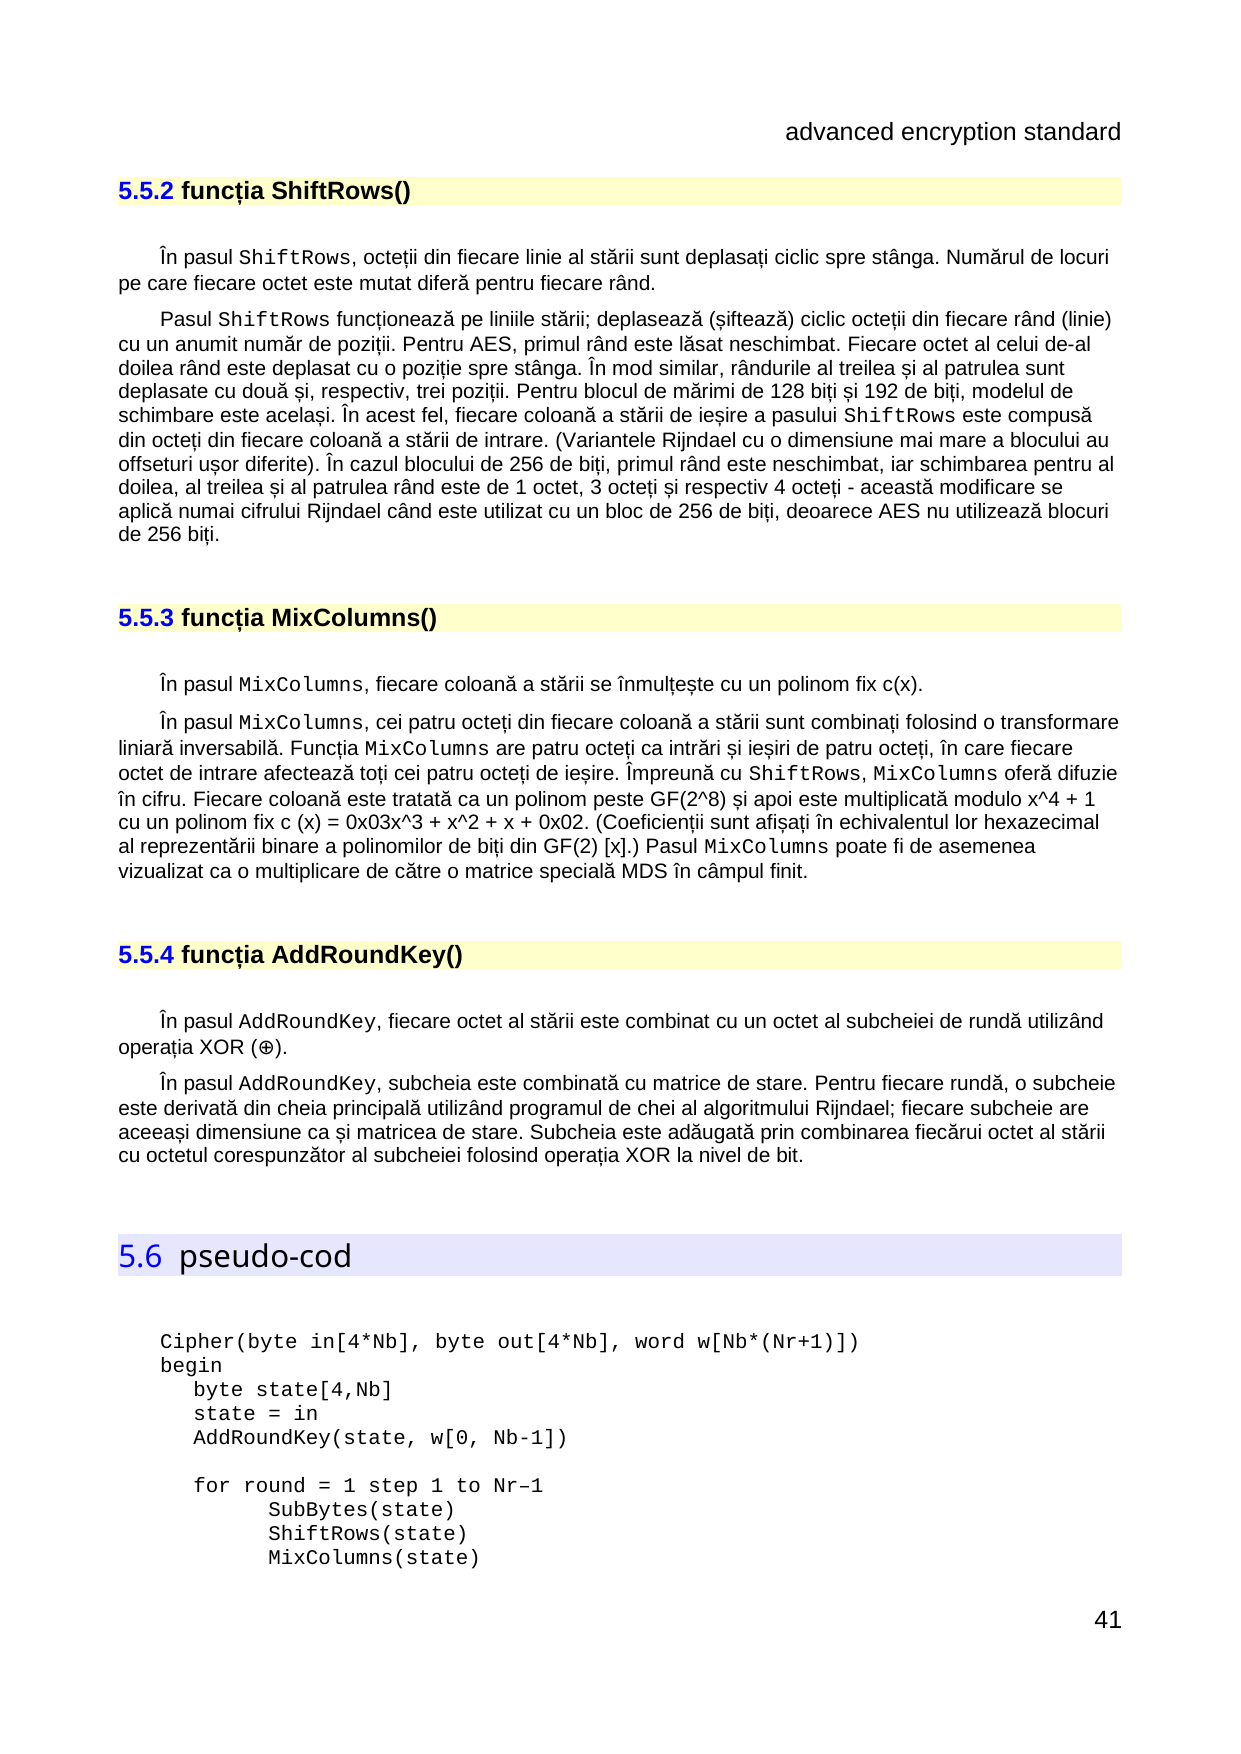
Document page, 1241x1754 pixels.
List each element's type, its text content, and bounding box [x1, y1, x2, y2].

text SubBytes(state) [118, 1499, 1116, 1523]
subtitle funcția AddRoundKey() [118, 941, 1122, 969]
text AddRoundKey(state, w[0, Nb-1]) [118, 1427, 1116, 1451]
text state = in [118, 1403, 1116, 1427]
subtitle funcția MixColumns() [118, 604, 1122, 632]
text În pasul AddRoundKey, fiecare octet al stării este combinat cu un octet al subcheiei de rundă utilizând operația XOR (⊕). [118, 1010, 1122, 1059]
text Cipher(byte in[4*Nb], byte out[4*Nb], word w[Nb*(Nr+1)]) [118, 1331, 1116, 1355]
text În pasul ShiftRows, octeții din fiecare linie al stării sunt deplasați ciclic spre stânga. Numărul de locuri pe care fiecare octet este mutat diferă pentru fiecare rând. [118, 246, 1122, 294]
text for round = 1 step 1 to Nr–1 [118, 1475, 1116, 1499]
text În pasul MixColumns, cei patru octeți din fiecare coloană a stării sunt combinați folosind o transformare liniară inversabilă. Funcția MixColumns are patru octeți ca intrări și ieșiri de patru octeți, în care fiecare octet de intrare afectează toți cei patru octeți de ieșire. Împreună cu ShiftRows, MixColumns oferă difuzie în cifru. Fiecare coloană este tratată ca un polinom peste GF(2^8) și apoi este multiplicată modulo x^4 + 1 cu un polinom fix c (x) = 0x03x^3 + x^2 + x + 0x02. (Coeficienții sunt afișați în echivalentul lor hexazecimal al reprezentării binare a polinomilor de biți din GF(2) [x].) Pasul MixColumns poate fi de asemenea vizualizat ca o multiplicare de către o matrice specială MDS în câmpul finit. [118, 711, 1122, 883]
text byte state[4,Nb] [118, 1379, 1116, 1403]
subtitle funcția ShiftRows() [118, 177, 1122, 205]
text ShiftRows(state) [118, 1523, 1116, 1547]
text În pasul MixColumns, fiecare coloană a stării se înmulțește cu un polinom fix c(x). [118, 673, 1122, 698]
subtitle pseudo-cod [118, 1234, 1122, 1276]
text Pasul ShiftRows funcționează pe liniile stării; deplasează (șiftează) ciclic octeții din fiecare rând (linie) cu un anumit număr de poziții. Pentru AES, primul rând este lăsat neschimbat. Fiecare octet al celui de-al doilea rând este deplasat cu o poziție spre stânga. În mod similar, rândurile al treilea și al patrulea sunt deplasate cu două și, respectiv, trei poziții. Pentru blocul de mărimi de 128 biți și 192 de biți, modelul de schimbare este același. În acest fel, fiecare coloană a stării de ieșire a pasului ShiftRows este compusă din octeți din fiecare coloană a stării de intrare. (Variantele Rijndael cu o dimensiune mai mare a blocului au offseturi ușor diferite). În cazul blocului de 256 de biți, primul rând este neschimbat, iar schimbarea pentru al doilea, al treilea și al patrulea rând este de 1 octet, 3 octeți și respectiv 4 octeți - această modificare se aplică numai cifrului Rijndael când este utilizat cu un bloc de 256 de biți, deoarece AES nu utilizează blocuri de 256 biți. [118, 307, 1122, 546]
text begin [118, 1355, 1116, 1379]
text MixColumns(state) [118, 1547, 1116, 1571]
text În pasul AddRoundKey, subcheia este combinată cu matrice de stare. Pentru fiecare rundă, o subcheie este derivată din cheia principală utilizând programul de chei al algoritmului Rijndael; fiecare subcheie are aceeași dimensiune ca și matricea de stare. Subcheia este adăugată prin combinarea fiecărui octet al stării cu octetul corespunzător al subcheiei folosind operația XOR la nivel de bit. [118, 1071, 1122, 1167]
